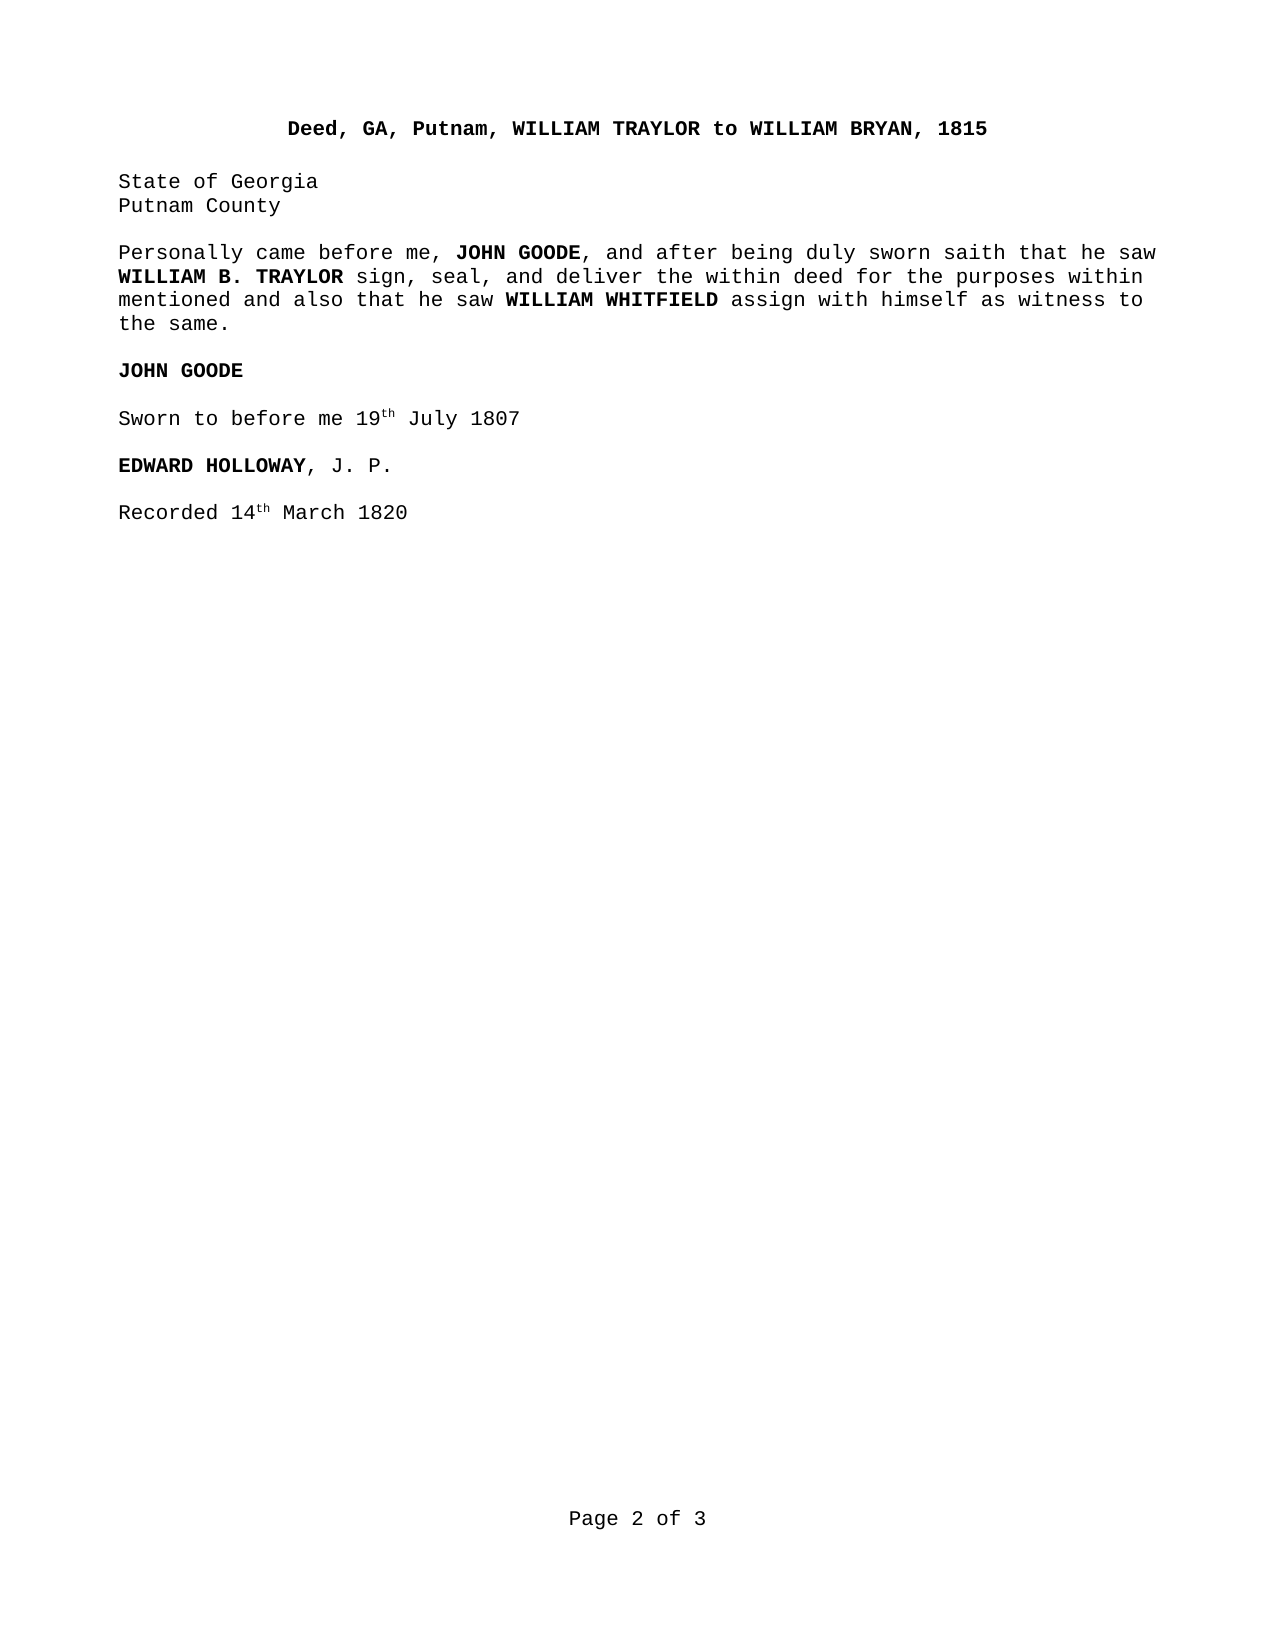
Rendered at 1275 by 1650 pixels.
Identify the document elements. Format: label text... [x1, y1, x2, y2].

text Sworn to before me 19th July 1807 [118, 408, 1157, 431]
text EDWARD HOLLOWAY, J. P. [118, 455, 1157, 479]
text Putnam County [118, 195, 1157, 218]
text Recorded 14th March 1820 [118, 502, 1157, 526]
text JOHN GOODE [118, 360, 1157, 384]
text Personally came before me, JOHN GOODE, and after being duly sworn saith that he saw WILLIAM B. TRAYLOR sign, seal, and deliver the within deed for the purposes within mentioned and also that he saw WILLIAM WHITFIELD assign with himself as witness to the same. [118, 242, 1157, 337]
text State of Georgia [118, 171, 1157, 195]
